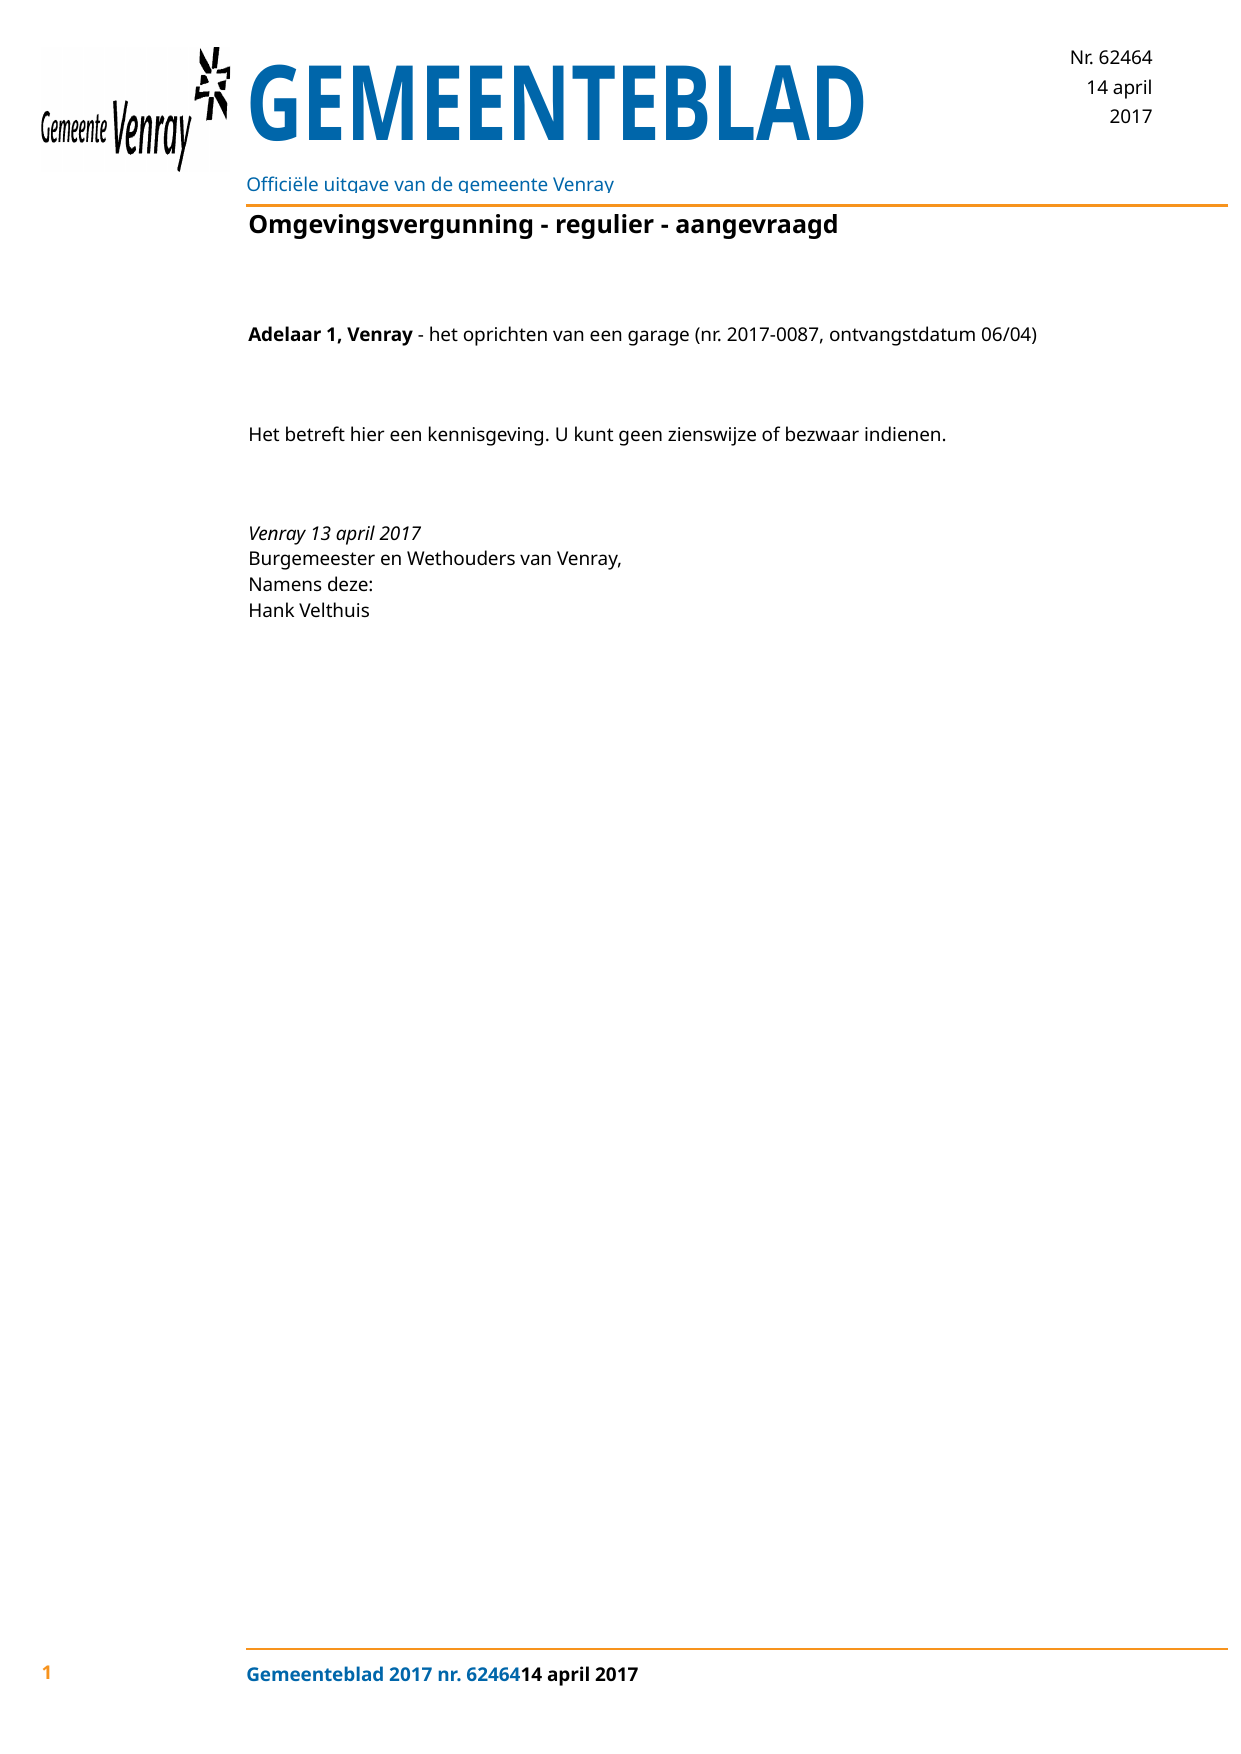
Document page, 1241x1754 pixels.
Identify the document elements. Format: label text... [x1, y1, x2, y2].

text Burgemeester en Wethouders van Venray, [248, 546, 1152, 571]
text Omgevingsvergunning - regulier - aangevraagd [248, 207, 1152, 241]
text Namens deze: [248, 571, 1152, 597]
text Adelaar 1, Venray - het oprichten van een garage (nr. 2017-0087, ontvangstdatum 06/04) [248, 321, 1152, 346]
text Het betreft hier een kennisgeving. U kunt geen zienswijze of bezwaar indienen. [248, 422, 1152, 447]
text Venray 13 april 2017 [248, 520, 1152, 546]
text Hank Velthuis [248, 597, 1152, 623]
picture [41, 47, 231, 172]
